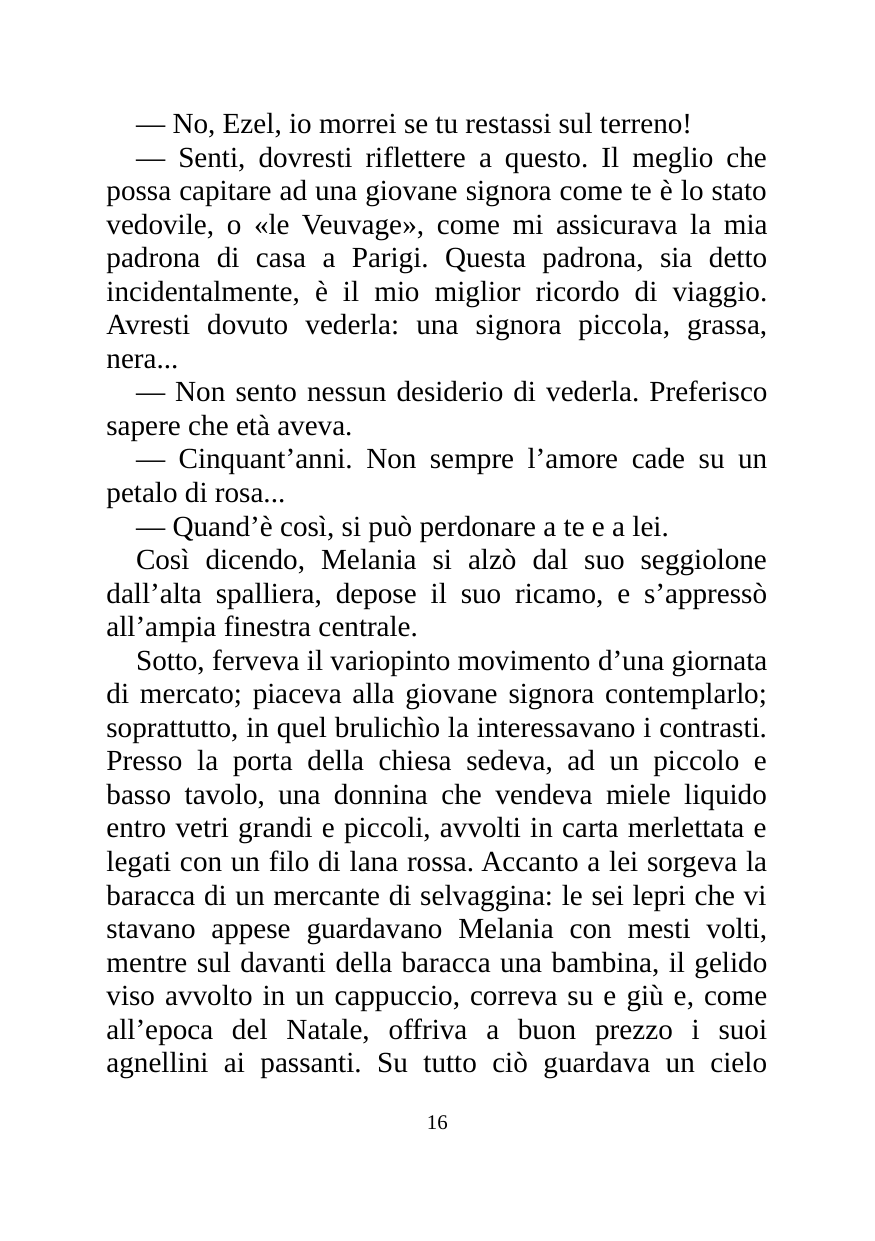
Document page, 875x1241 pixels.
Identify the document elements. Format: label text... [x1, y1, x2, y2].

text — Senti, dovresti riflettere a questo. Il meglio che possa capitare ad una giovane signora come te è lo stato vedovile, o «le Veuvage», come mi assicurava la mia padrona di casa a Parigi. Questa padrona, sia detto incidentalmente, è il mio miglior ricordo di viaggio. Avresti dovuto vederla: una signora piccola, grassa, nera... [106, 140, 768, 374]
text Sotto, ferveva il variopinto movimento d’una giornata di mercato; piaceva alla giovane signora contemplarlo; soprattutto, in quel brulichìo la interessavano i contrasti. Presso la porta della chiesa sedeva, ad un piccolo e basso tavolo, una donnina che vendeva miele liquido entro vetri grandi e piccoli, avvolti in carta merlettata e legati con un filo di lana rossa. Accanto a lei sorgeva la baracca di un mercante di selvaggina: le sei lepri che vi stavano appese guardavano Melania con mesti volti, mentre sul davanti della baracca una bambina, il gelido viso avvolto in un cappuccio, correva su e giù e, come all’epoca del Natale, offriva a buon prezzo i suoi agnellini ai passanti. Su tutto ciò guardava un cielo [106, 643, 768, 1079]
text — Non sento nessun desiderio di vederla. Preferisco sapere che età aveva. [106, 374, 768, 442]
text — Cinquant’anni. Non sempre l’amore cade su un petalo di rosa... [106, 442, 768, 509]
text — No, Ezel, io morrei se tu restassi sul terreno! [106, 106, 768, 140]
text — Quand’è così, si può perdonare a te e a lei. [106, 509, 768, 542]
text Così dicendo, Melania si alzò dal suo seggiolone dall’alta spalliera, depose il suo ricamo, e s’appressò all’ampia finestra centrale. [106, 542, 768, 643]
